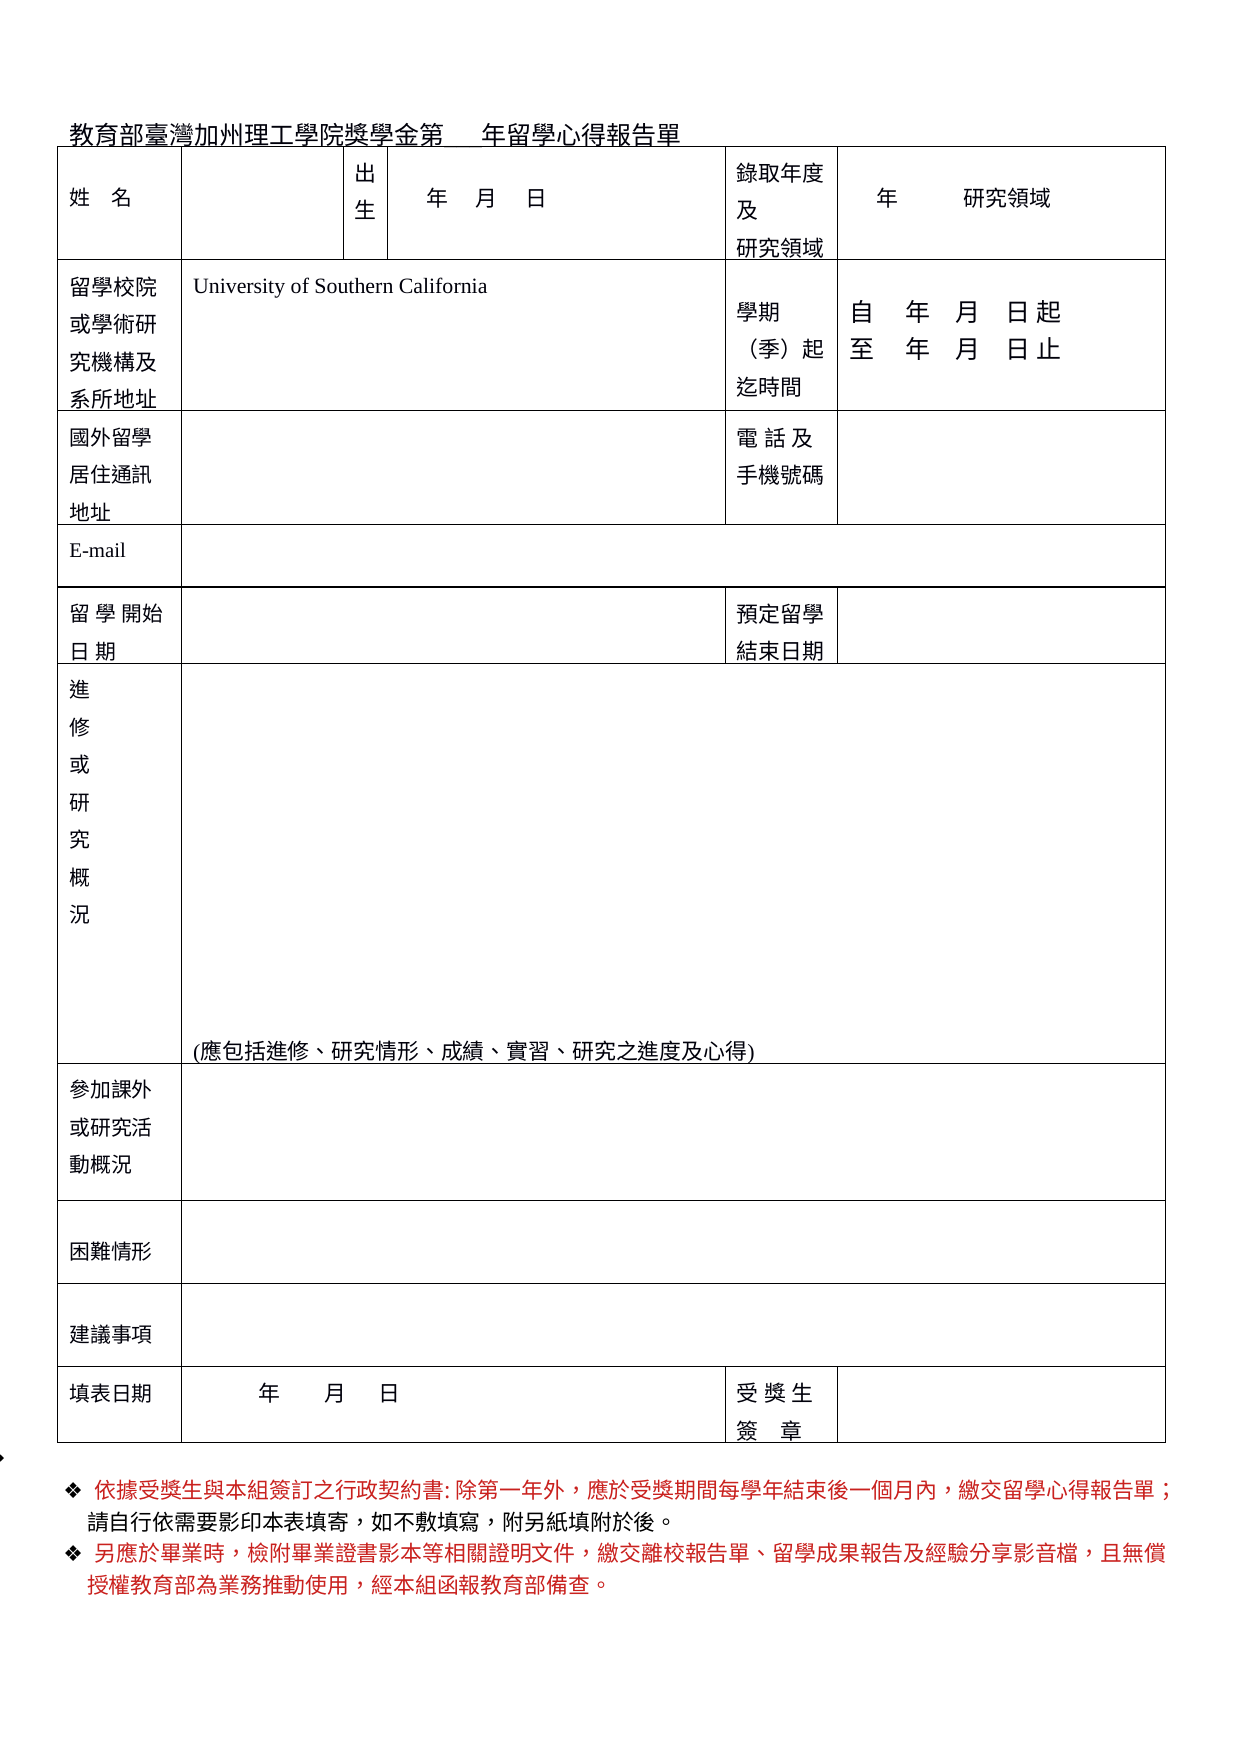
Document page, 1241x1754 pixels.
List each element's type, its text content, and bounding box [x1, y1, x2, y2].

table_cell (應包括進修、研究情形、成績、實習、研究之進度及心得) [182, 664, 1165, 1063]
table_cell [838, 411, 1165, 524]
text ❖ [0, 1443, 1171, 1473]
table_cell 國外留學居住通訊地址 [58, 411, 181, 524]
table_cell [182, 1201, 1165, 1283]
table_header 年 月 日 [388, 147, 725, 259]
table_cell 留 學 開始 日 期 [58, 588, 181, 662]
table_header 錄取年度及 研究領域 [726, 147, 837, 259]
table_cell 困難情形 [58, 1201, 181, 1283]
table_cell 電 話 及 手機號碼 [726, 411, 837, 524]
table_cell 預定留學 結束日期 [726, 588, 837, 662]
text ❖ 另應於畢業時，檢附畢業證書影本等相關證明文件，繳交離校報告單、留學成果報告及經驗分享影音檔，且無償授權教育部為業務推動使用，經本組函報教育部備查。 [63, 1536, 1171, 1600]
table_cell [182, 1064, 1165, 1200]
text ❖ 依據受獎生與本組簽訂之行政契約書: 除第一年外，應於受獎期間每學年結束後一個月內，繳交留學心得報告單；請自行依需要影印本表填寄，如不敷填寫，附另紙填附於後。 [63, 1473, 1171, 1536]
table_cell [838, 1367, 1165, 1442]
table_header 姓 名 [58, 147, 181, 259]
table_cell E-mail [58, 525, 181, 586]
table_cell 參加課外或研究活動概況 [58, 1064, 181, 1200]
table_cell [838, 588, 1165, 662]
table_header 出 生 [344, 147, 387, 259]
table_cell 建議事項 [58, 1284, 181, 1366]
table_cell 年 月 日 [182, 1367, 725, 1442]
table_cell 留學校院或學術研究機構及系所地址 [58, 260, 181, 410]
table_cell [182, 411, 725, 524]
table_cell 學期（季）起迄時間 [726, 260, 837, 410]
text 教育部臺灣加州理工學院獎學金第___年留學心得報告單 [69, 108, 1171, 146]
table_header 年 研究領域 [838, 147, 1165, 259]
table_cell [182, 525, 1165, 586]
table_cell 填表日期 [58, 1367, 181, 1442]
table_cell 進 修 或 研 究 概 況 [58, 664, 181, 1063]
table_cell University of Southern California [182, 260, 725, 410]
table_cell [182, 1284, 1165, 1366]
table_header [182, 147, 343, 259]
table_cell 自 年 月 日 起 至 年 月 日 止 [838, 260, 1165, 410]
table_cell 受 獎 生簽 章 [726, 1367, 837, 1442]
table_cell [182, 588, 725, 662]
